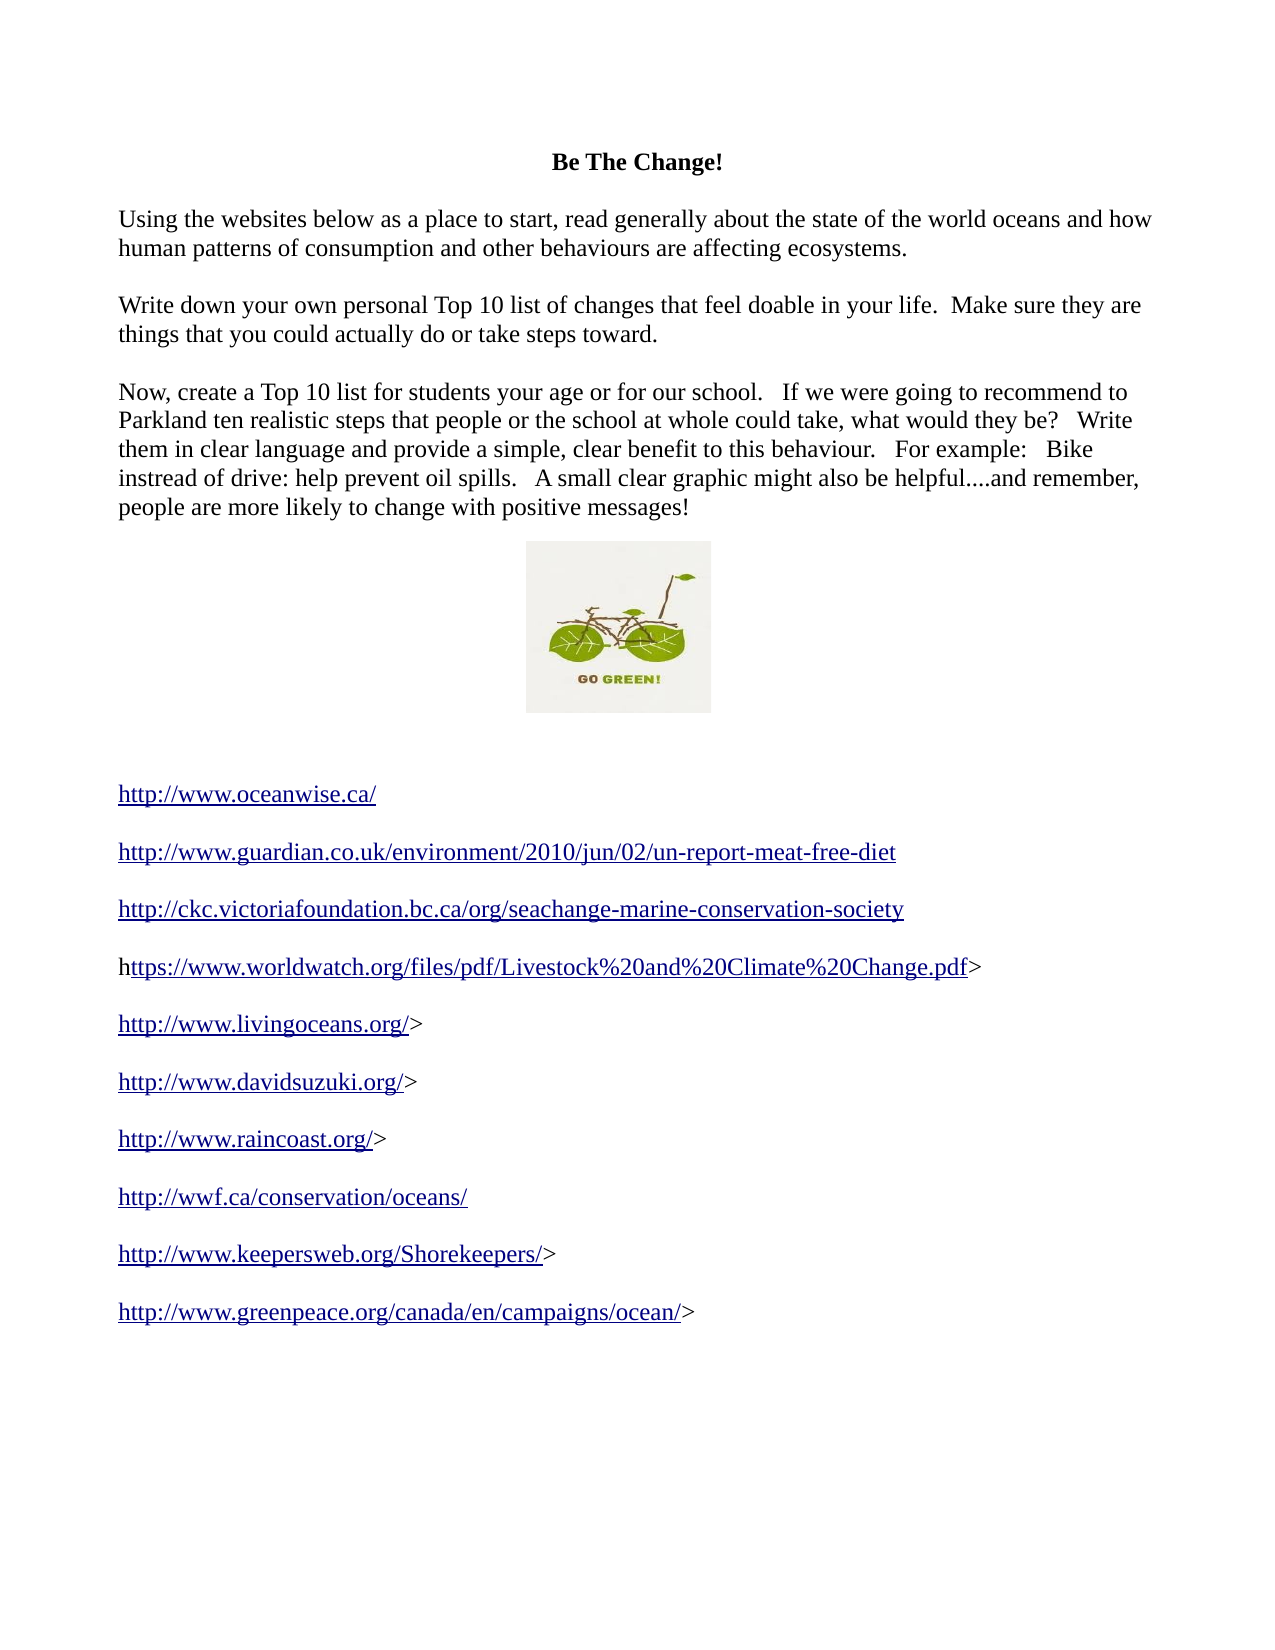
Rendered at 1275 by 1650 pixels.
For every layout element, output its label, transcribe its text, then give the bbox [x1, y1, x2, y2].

text http://www.davidsuzuki.org/> [118, 1067, 1157, 1096]
text http://www.greenpeace.org/canada/en/campaigns/ocean/> [118, 1297, 1157, 1326]
text http://wwf.ca/conservation/oceans/ [118, 1182, 1157, 1211]
text http://ckc.victoriafoundation.bc.ca/org/seachange-marine-conservation-society [118, 894, 1157, 923]
picture [526, 541, 712, 713]
text http://www.guardian.co.uk/environment/2010/jun/02/un-report-meat-free-diet [118, 837, 1157, 866]
text http://www.keepersweb.org/Shorekeepers/> [118, 1239, 1157, 1268]
text http://www.livingoceans.org/> [118, 1009, 1157, 1038]
text Using the websites below as a place to start, read generally about the state of the world oceans and how human patterns of consumption and other behaviours are affecting ecosystems. [118, 204, 1157, 262]
text http://www.oceanwise.ca/ [118, 779, 1157, 808]
text https://www.worldwatch.org/files/pdf/Livestock%20and%20Climate%20Change.pdf> [118, 952, 1157, 981]
text http://www.raincoast.org/> [118, 1124, 1157, 1153]
text Write down your own personal Top 10 list of changes that feel doable in your life. Make sure they are things that you could actually do or take steps toward. [118, 291, 1157, 348]
text Now, create a Top 10 list for students your age or for our school. If we were going to recommend to Parkland ten realistic steps that people or the school at whole could take, what would they be? Write them in clear language and provide a simple, clear benefit to this behaviour. For example: Bike instread of drive: help prevent oil spills. A small clear graphic might also be helpful....and remember, people are more likely to change with positive messages! [118, 377, 1157, 521]
text Be The Change! [118, 147, 1157, 176]
